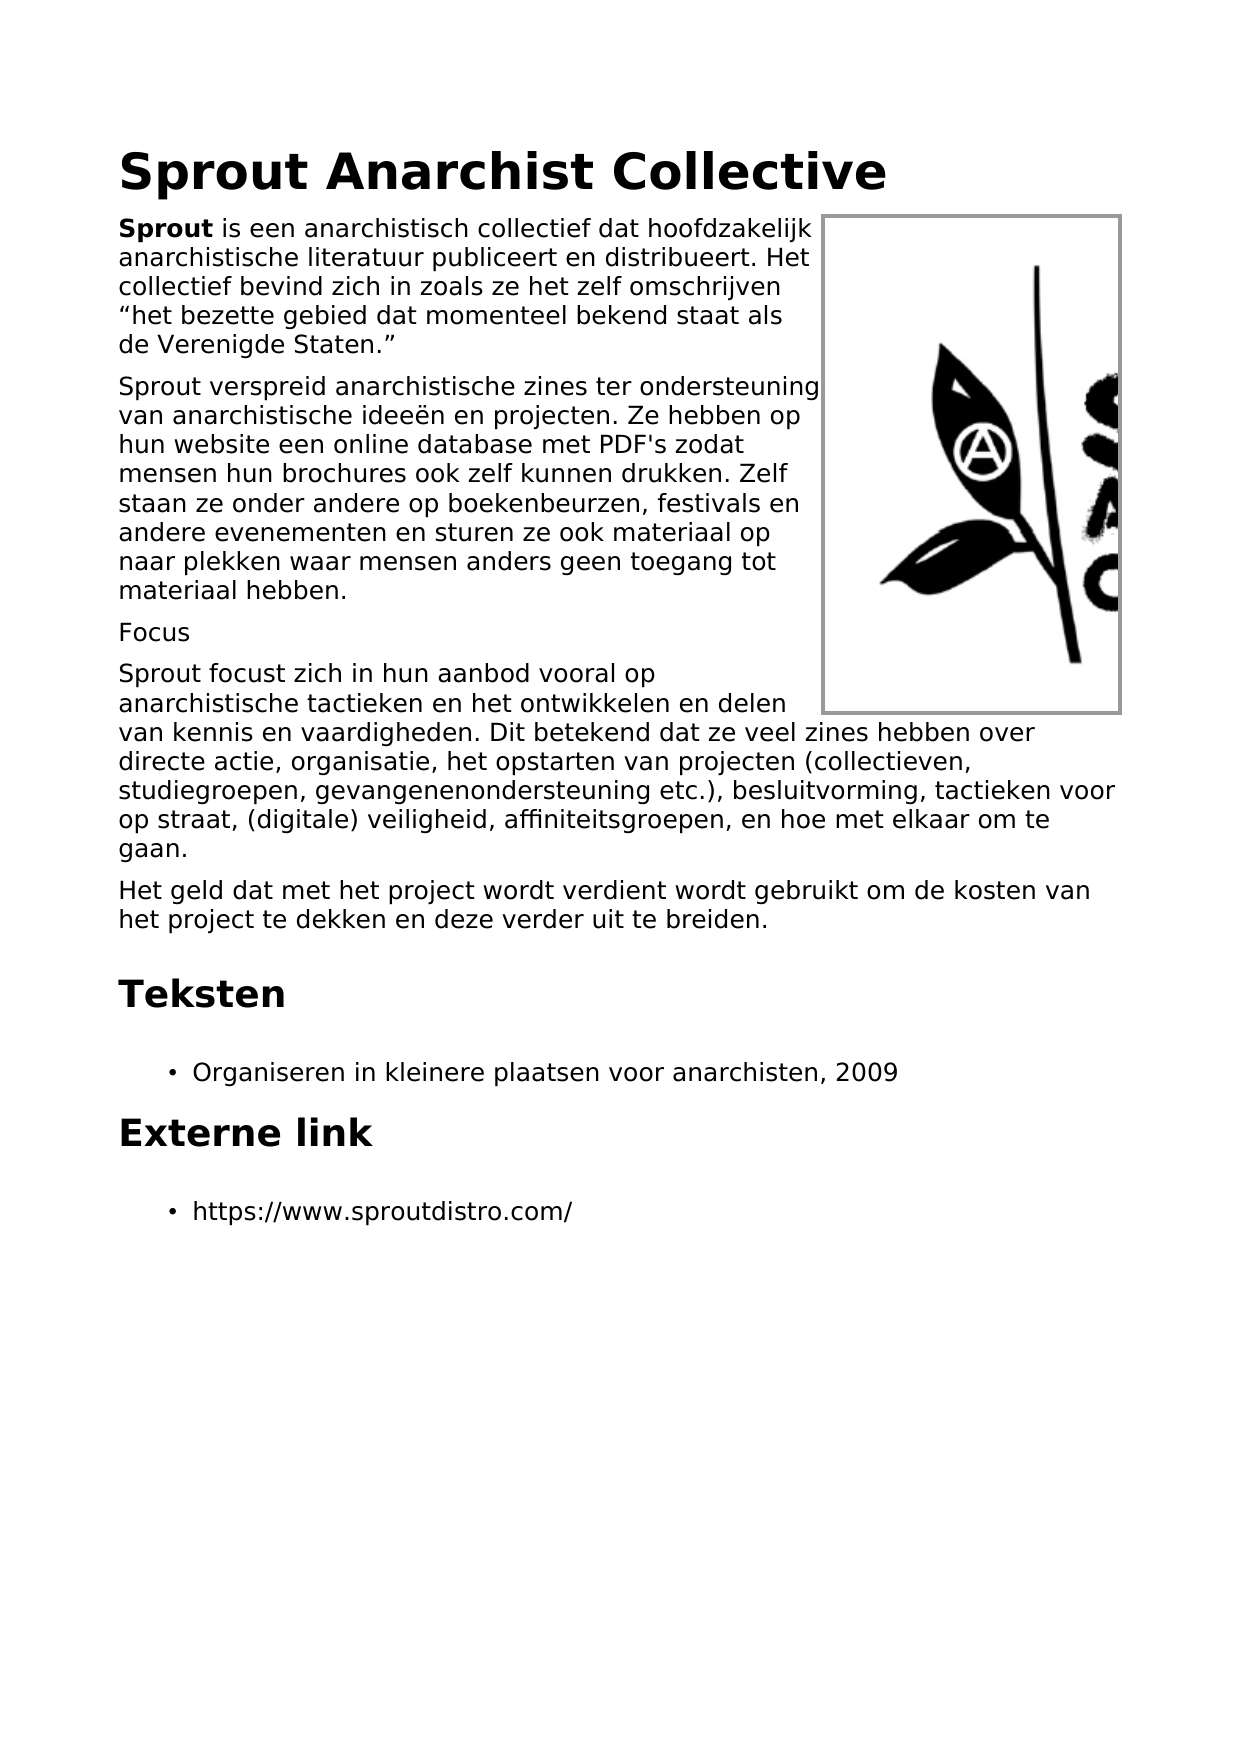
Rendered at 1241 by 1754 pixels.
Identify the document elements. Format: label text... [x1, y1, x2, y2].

text Sprout focust zich in hun aanbod vooral op anarchistische tactieken en het ontwikkelen en delen van kennis en vaardigheden. Dit betekend dat ze veel zines hebben over directe actie, organisatie, het opstarten van projecten (collectieven, studiegroepen, gevangenenondersteuning etc.), besluitvorming, tactieken voor op straat, (digitale) veiligheid, affiniteitsgroepen, en hoe met elkaar om te gaan. [118, 660, 1122, 864]
text Sprout is een anarchistisch collectief dat hoofdzakelijk anarchistische literatuur publiceert en distribueert. Het collectief bevind zich in zoals ze het zelf omschrijven “het bezette gebied dat momenteel bekend staat als de Verenigde Staten.” [118, 214, 821, 360]
table_header [834, 218, 1118, 711]
text Focus [118, 618, 821, 647]
list Organiseren in kleinere plaatsen voor anarchisten, 2009 [177, 1058, 1122, 1087]
text Sprout verspreid anarchistische zines ter ondersteuning van anarchistische ideeën en projecten. Ze hebben op hun website een online database met PDF's zodat mensen hun brochures ook zelf kunnen drukken. Zelf staan ze onder andere op boekenbeurzen, festivals en andere evenementen en sturen ze ook materiaal op naar plekken waar mensen anders geen toegang tot materiaal hebben. [118, 372, 821, 606]
list https://www.sproutdistro.com/ [177, 1198, 1122, 1227]
picture [869, 253, 1118, 676]
subtitle Sprout Anarchist Collective [118, 143, 1122, 201]
text Het geld dat met het project wordt verdient wordt gebruikt om de kosten van het project te dekken en deze verder uit te breiden. [118, 876, 1122, 935]
subtitle Externe link [118, 1112, 1122, 1156]
subtitle Teksten [118, 972, 1122, 1016]
